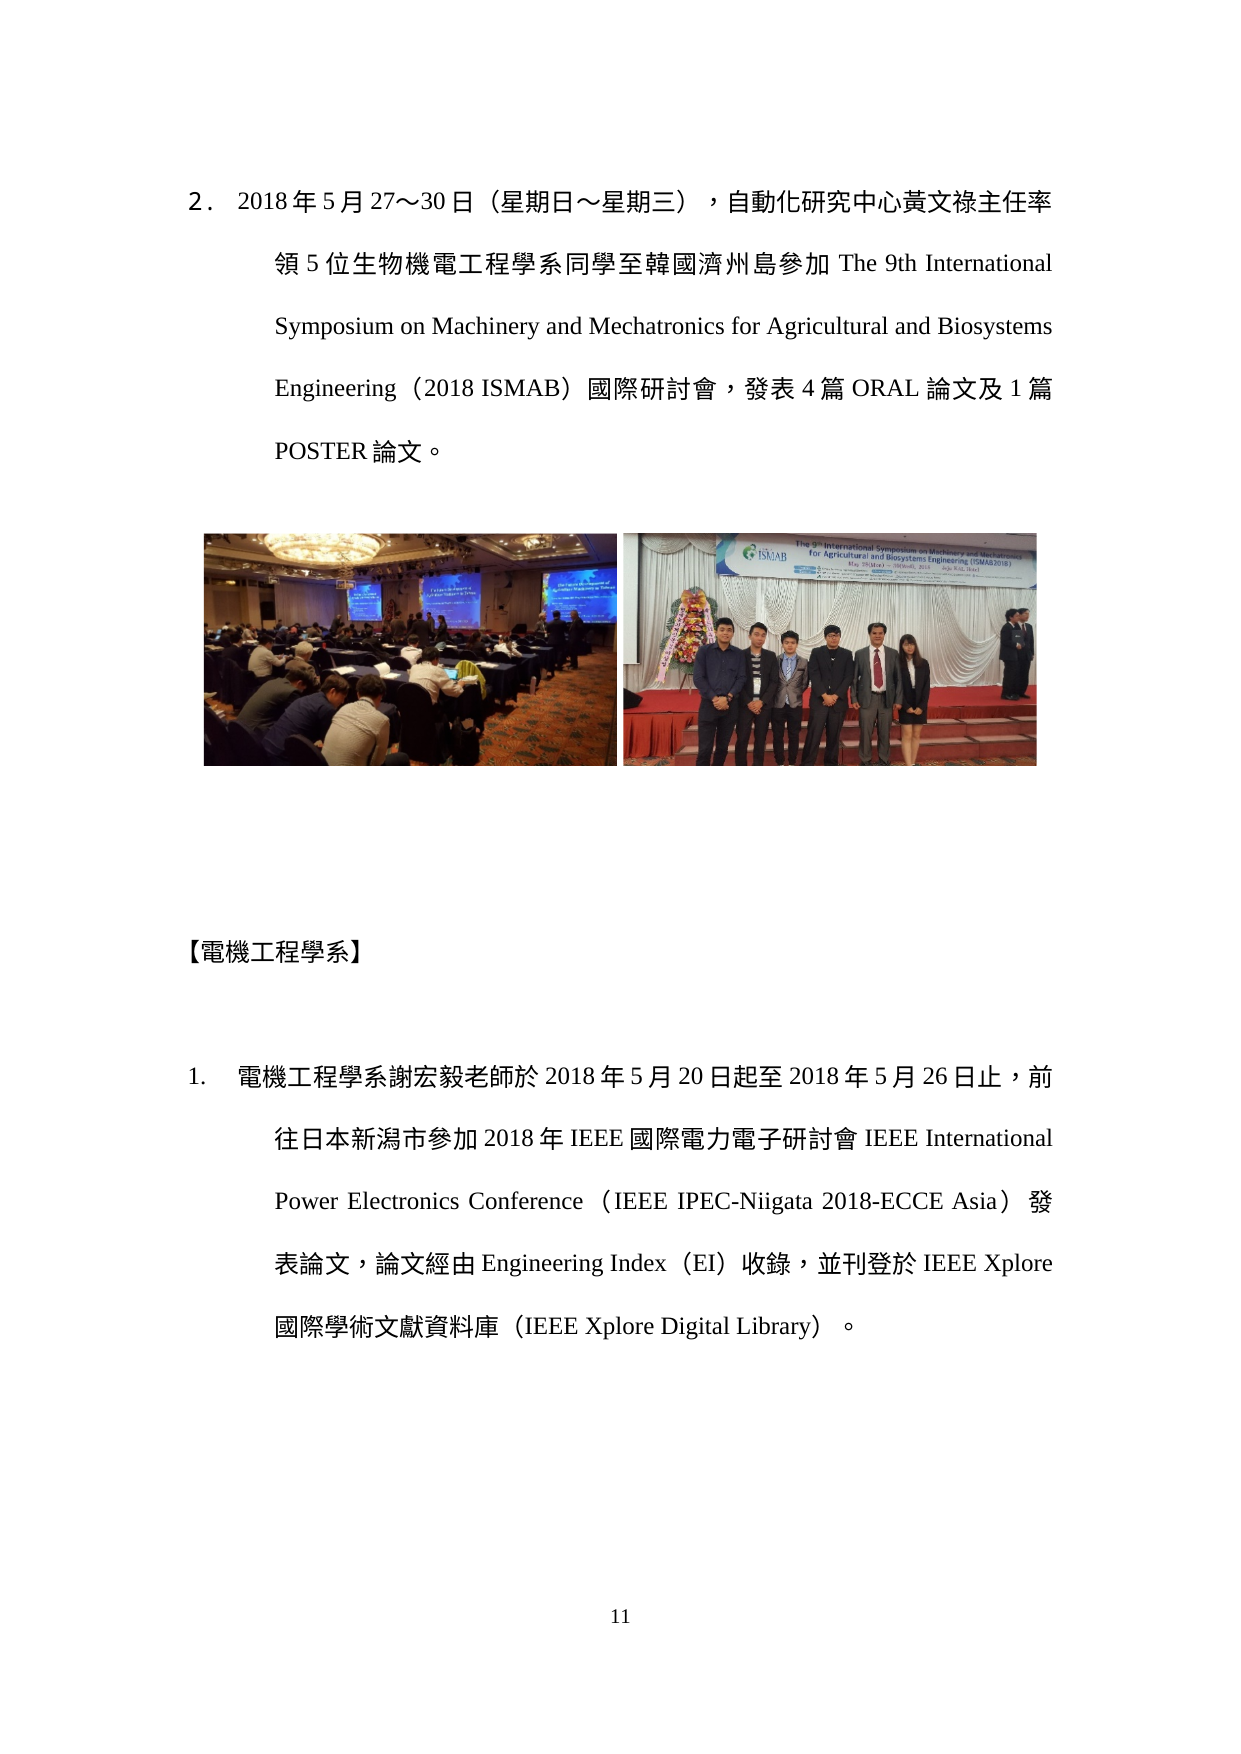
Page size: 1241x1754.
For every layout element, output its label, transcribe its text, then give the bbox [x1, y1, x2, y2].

list 電機工程學系謝宏毅老師於2018年5月20日起至2018年5月26日止，前往日本新潟市參加2018年IEEE國際電力電子研討會IEEE International Power Electronics Conference（IEEE IPEC-Niigata 2018-ECCE Asia）發表論文，論文經由Engineering Index（EI）收錄，並刊登於IEEE Xplore國際學術文獻資料庫（IEEE Xplore Digital Library）。 [187, 1034, 1053, 1346]
list 2018年5月27～30日（星期日～星期三），自動化研究中心黃文祿主任率領5位生物機電工程學系同學至韓國濟州島參加The 9th International Symposium on Machinery and Mechatronics for Agricultural and Biosystems Engineering（2018 ISMAB）國際研討會，發表4篇ORAL論文及1篇POSTER論文。 [187, 159, 1053, 471]
text 【電機工程學系】 [175, 909, 1053, 971]
